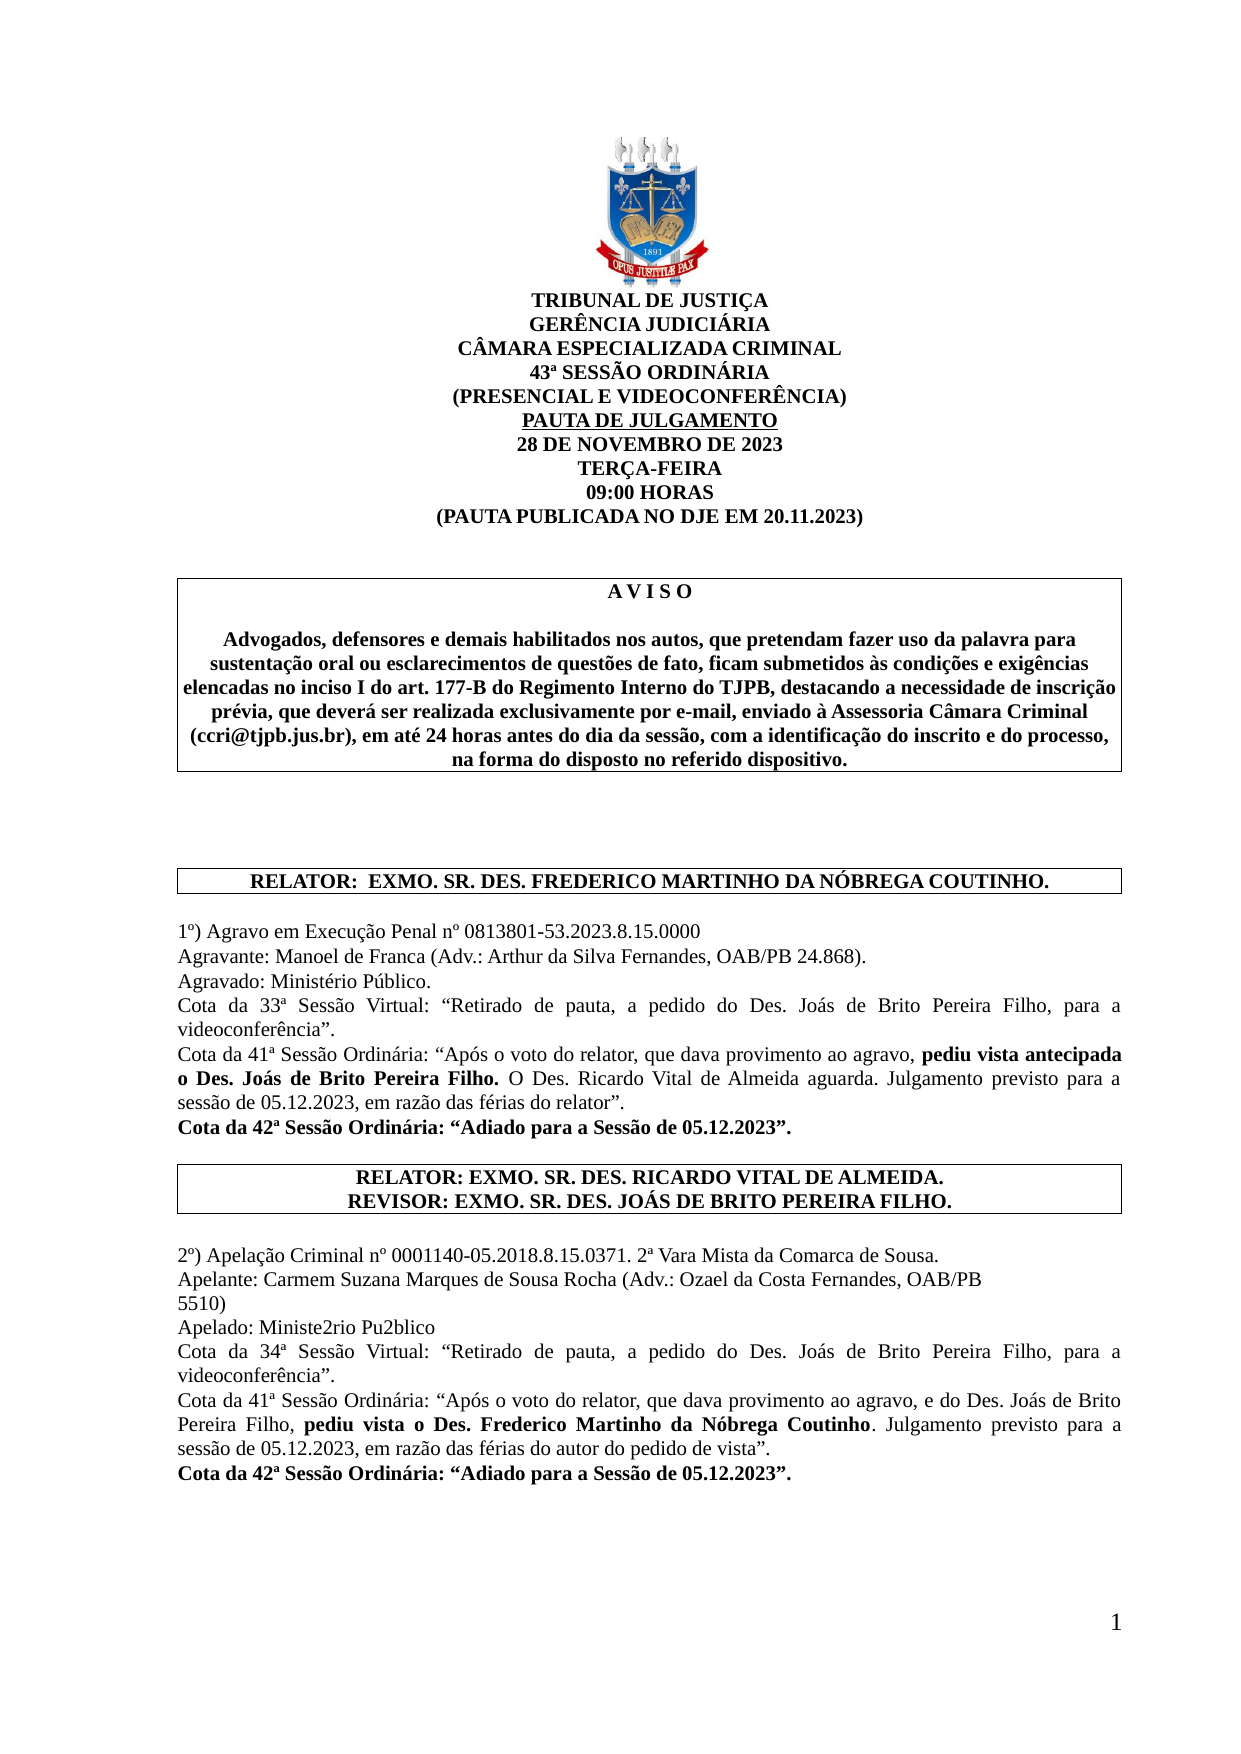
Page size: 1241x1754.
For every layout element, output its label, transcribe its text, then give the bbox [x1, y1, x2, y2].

text 5510) [177, 1291, 1122, 1315]
text 2º) Apelação Criminal nº 0001140-05.2018.8.15.0371. 2ª Vara Mista da Comarca de Sousa. [177, 1243, 1122, 1267]
text 28 DE NOVEMBRO DE 2023 [177, 432, 1122, 456]
text (PAUTA PUBLICADA NO DJE EM 20.11.2023) [177, 504, 1122, 528]
text Cota da 33ª Sessão Virtual: “Retirado de pauta, a pedido do Des. Joás de Brito Pereira Filho, para a videoconferência”. [177, 993, 1122, 1041]
text Cota da 41ª Sessão Ordinária: “Após o voto do relator, que dava provimento ao agravo, e do Des. Joás de Brito Pereira Filho, pediu vista o Des. Frederico Martinho da Nóbrega Coutinho. Julgamento previsto para a sessão de 05.12.2023, em razão das férias do autor do pedido de vista”. [177, 1388, 1122, 1460]
text Cota da 41ª Sessão Ordinária: “Após o voto do relator, que dava provimento ao agravo, pediu vista antecipada o Des. Joás de Brito Pereira Filho. O Des. Ricardo Vital de Almeida aguarda. Julgamento previsto para a sessão de 05.12.2023, em razão das férias do relator”. [177, 1042, 1122, 1114]
text TERÇA-FEIRA [177, 456, 1122, 480]
text Cota da 34ª Sessão Virtual: “Retirado de pauta, a pedido do Des. Joás de Brito Pereira Filho, para a videoconferência”. [177, 1339, 1122, 1387]
text Advogados, defensores e demais habilitados nos autos, que pretendam fazer uso da palavra para sustentação oral ou esclarecimentos de questões de fato, ficam submetidos às condições e exigências elencadas no inciso I do art. 177-B do Regimento Interno do TJPB, destacando a necessidade de inscrição prévia, que deverá ser realizada exclusivamente por e-mail, enviado à Assessoria Câmara Criminal (ccri@tjpb.jus.br), em até 24 horas antes do dia da sessão, com a identificação do inscrito e do processo, na forma do disposto no referido dispositivo. [178, 626, 1121, 771]
text A V I S O [178, 579, 1121, 603]
text Cota da 42ª Sessão Ordinária: “Adiado para a Sessão de 05.12.2023”. [177, 1115, 1122, 1139]
text (PRESENCIAL E VIDEOCONFERÊNCIA) [177, 384, 1122, 408]
text RELATOR: EXMO. SR. DES. FREDERICO MARTINHO DA NÓBREGA COUTINHO. [178, 869, 1121, 893]
text TRIBUNAL DE JUSTIÇA [177, 287, 1122, 312]
text Agravante: Manoel de Franca (Adv.: Arthur da Silva Fernandes, OAB/PB 24.868). [177, 944, 1122, 968]
text GERÊNCIA JUDICIÁRIA [177, 312, 1122, 336]
text Agravado: Ministério Público. [177, 968, 1122, 993]
text Apelante: Carmem Suzana Marques de Sousa Rocha (Adv.: Ozael da Costa Fernandes, OAB/PB [177, 1267, 1122, 1291]
text 1º) Agravo em Execução Penal nº 0813801-53.2023.8.15.0000 [177, 919, 1122, 943]
text Cota da 42ª Sessão Ordinária: “Adiado para a Sessão de 05.12.2023”. [177, 1461, 1122, 1485]
text REVISOR: EXMO. SR. DES. JOÁS DE BRITO PEREIRA FILHO. [178, 1188, 1121, 1213]
text RELATOR: EXMO. SR. DES. RICARDO VITAL DE ALMEIDA. [178, 1165, 1121, 1188]
picture [595, 137, 709, 288]
text Apelado: Ministe2rio Pu2blico [177, 1315, 1122, 1339]
text 43ª SESSÃO ORDINÁRIA [177, 360, 1122, 384]
text PAUTA DE JULGAMENTO [177, 408, 1122, 432]
text 09:00 HORAS [177, 480, 1122, 504]
text CÂMARA ESPECIALIZADA CRIMINAL [177, 336, 1122, 360]
